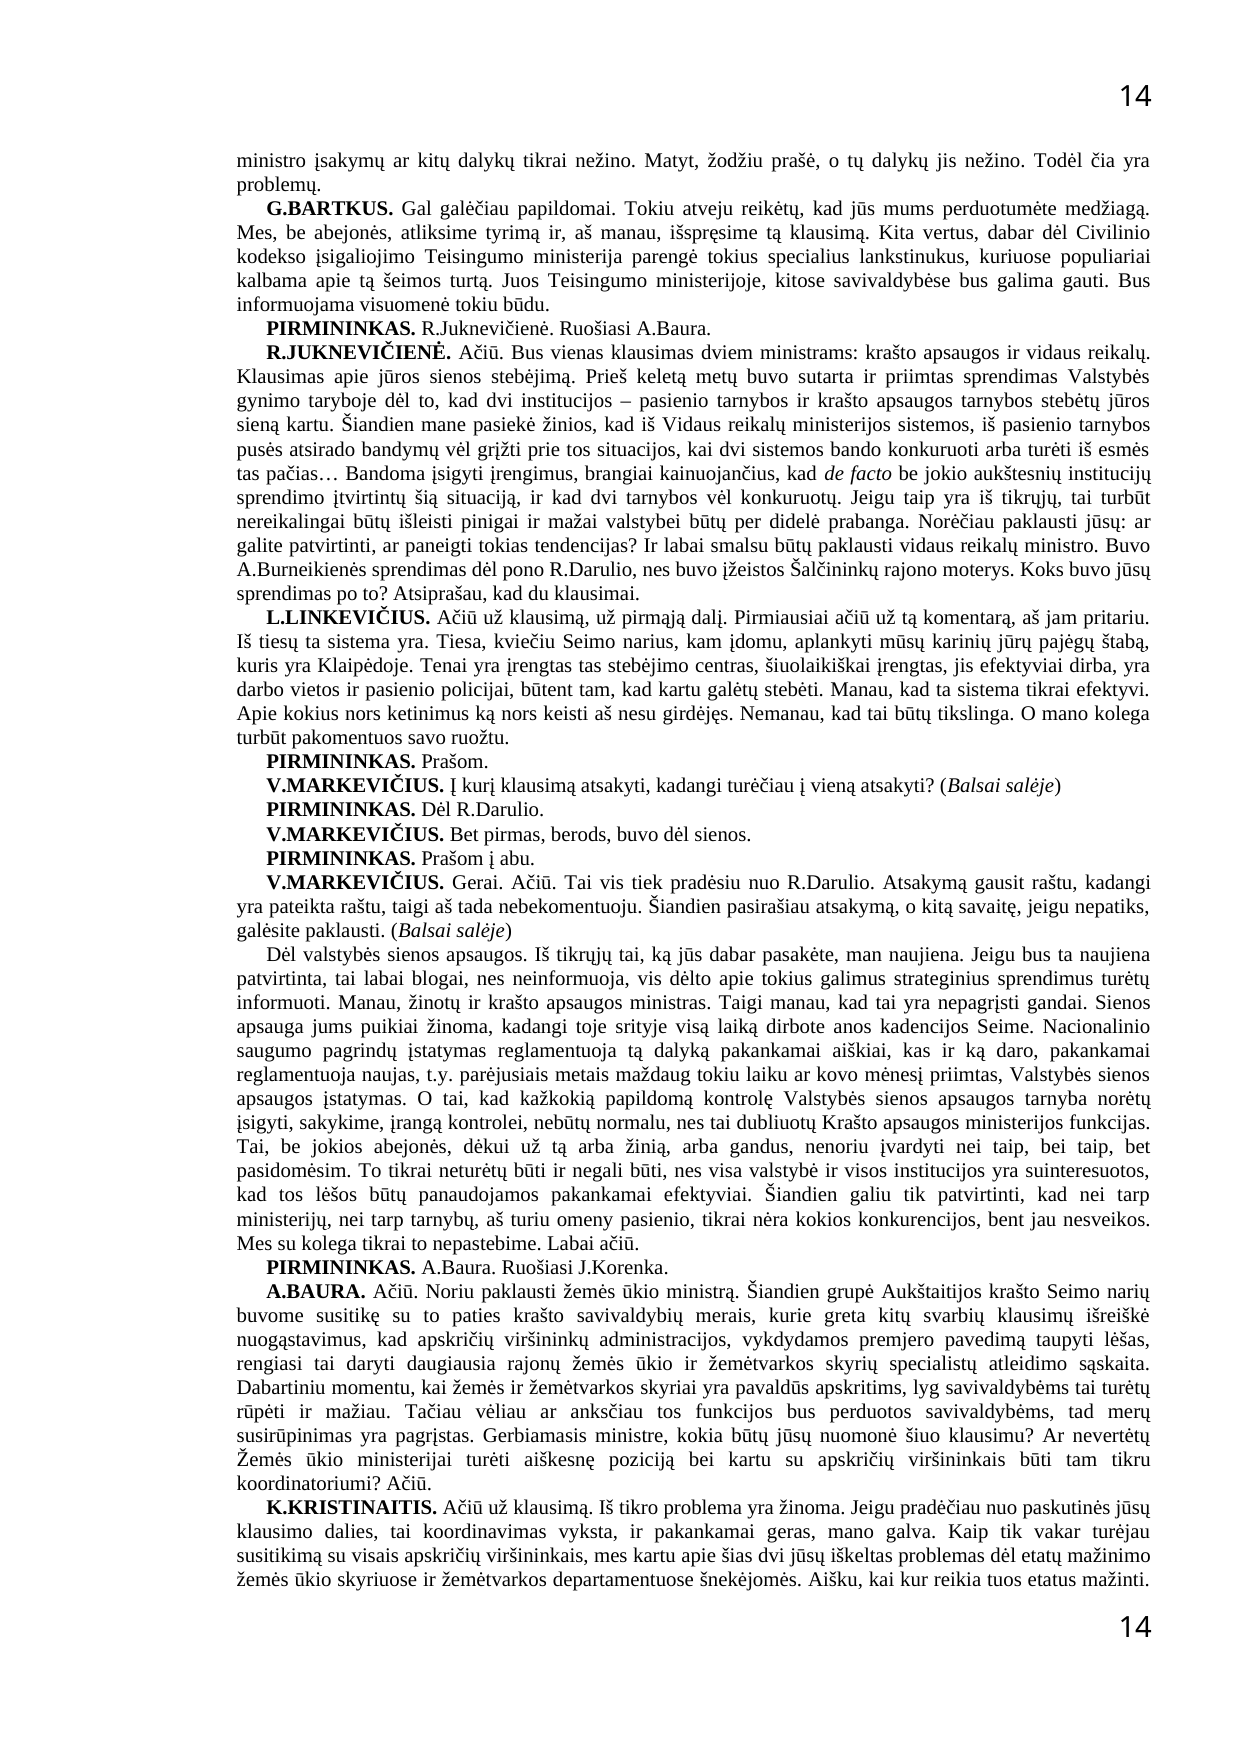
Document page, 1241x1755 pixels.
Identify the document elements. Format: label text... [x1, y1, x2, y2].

text V.MARKEVIČIUS. Į kurį klausimą atsakyti, kadangi turėčiau į vieną atsakyti? (Balsai salėje) [236, 773, 1152, 797]
text PIRMININKAS. A.Baura. Ruošiasi J.Korenka. [236, 1254, 1152, 1279]
text G.BARTKUS. Gal galėčiau papildomai. Tokiu atveju reikėtų, kad jūs mums perduotumėte medžiagą. Mes, be abejonės, atliksime tyrimą ir, aš manau, išspręsime tą klausimą. Kita vertus, dabar dėl Civilinio kodekso įsigaliojimo Teisingumo ministerija parengė tokius specialius lankstinukus, kuriuose populiariai kalbama apie tą šeimos turtą. Juos Teisingumo ministerijoje, kitose savivaldybėse bus galima gauti. Bus informuojama visuomenė tokiu būdu. [236, 196, 1152, 316]
text PIRMININKAS. R.Juknevičienė. Ruošiasi A.Baura. [236, 316, 1152, 340]
text L.LINKEVIČIUS. Ačiū už klausimą, už pirmąją dalį. Pirmiausiai ačiū už tą komentarą, aš jam pritariu. Iš tiesų ta sistema yra. Tiesa, kviečiu Seimo narius, kam įdomu, aplankyti mūsų karinių jūrų pajėgų štabą, kuris yra Klaipėdoje. Tenai yra įrengtas tas stebėjimo centras, šiuolaikiškai įrengtas, jis efektyviai dirba, yra darbo vietos ir pasienio policijai, būtent tam, kad kartu galėtų stebėti. Manau, kad ta sistema tikrai efektyvi. Apie kokius nors ketinimus ką nors keisti aš nesu girdėjęs. Nemanau, kad tai būtų tikslinga. O mano kolega turbūt pakomentuos savo ruožtu. [236, 605, 1152, 749]
text PIRMININKAS. Prašom į abu. [236, 846, 1152, 869]
text PIRMININKAS. Prašom. [236, 749, 1152, 773]
text ministro įsakymų ar kitų dalykų tikrai nežino. Matyt, žodžiu prašė, o tų dalykų jis nežino. Todėl čia yra problemų. [236, 148, 1152, 196]
text K.KRISTINAITIS. Ačiū už klausimą. Iš tikro problema yra žinoma. Jeigu pradėčiau nuo paskutinės jūsų klausimo dalies, tai koordinavimas vyksta, ir pakankamai geras, mano galva. Kaip tik vakar turėjau susitikimą su visais apskričių viršininkais, mes kartu apie šias dvi jūsų iškeltas problemas dėl etatų mažinimo žemės ūkio skyriuose ir žemėtvarkos departamentuose šnekėjomės. Aišku, kai kur reikia tuos etatus mažinti. [236, 1495, 1152, 1591]
text A.BAURA. Ačiū. Noriu paklausti žemės ūkio ministrą. Šiandien grupė Aukštaitijos krašto Seimo narių buvome susitikę su to paties krašto savivaldybių merais, kurie greta kitų svarbių klausimų išreiškė nuogąstavimus, kad apskričių viršininkų administracijos, vykdydamos premjero pavedimą taupyti lėšas, rengiasi tai daryti daugiausia rajonų žemės ūkio ir žemėtvarkos skyrių specialistų atleidimo sąskaita. Dabartiniu momentu, kai žemės ir žemėtvarkos skyriai yra pavaldūs apskritims, lyg savivaldybėms tai turėtų rūpėti ir mažiau. Tačiau vėliau ar anksčiau tos funkcijos bus perduotos savivaldybėms, tad merų susirūpinimas yra pagrįstas. Gerbiamasis ministre, kokia būtų jūsų nuomonė šiuo klausimu? Ar nevertėtų Žemės ūkio ministerijai turėti aiškesnę poziciją bei kartu su apskričių viršininkais būti tam tikru koordinatoriumi? Ačiū. [236, 1279, 1152, 1495]
text R.JUKNEVIČIENĖ. Ačiū. Bus vienas klausimas dviem ministrams: krašto apsaugos ir vidaus reikalų. Klausimas apie jūros sienos stebėjimą. Prieš keletą metų buvo sutarta ir priimtas sprendimas Valstybės gynimo taryboje dėl to, kad dvi institucijos – pasienio tarnybos ir krašto apsaugos tarnybos stebėtų jūros sieną kartu. Šiandien mane pasiekė žinios, kad iš Vidaus reikalų ministerijos sistemos, iš pasienio tarnybos pusės atsirado bandymų vėl grįžti prie tos situacijos, kai dvi sistemos bando konkuruoti arba turėti iš esmės tas pačias… Bandoma įsigyti įrengimus, brangiai kainuojančius, kad de facto be jokio aukštesnių institucijų sprendimo įtvirtintų šią situaciją, ir kad dvi tarnybos vėl konkuruotų. Jeigu taip yra iš tikrųjų, tai turbūt nereikalingai būtų išleisti pinigai ir mažai valstybei būtų per didelė prabanga. Norėčiau paklausti jūsų: ar galite patvirtinti, ar paneigti tokias tendencijas? Ir labai smalsu būtų paklausti vidaus reikalų ministro. Buvo A.Burneikienės sprendimas dėl pono R.Darulio, nes buvo įžeistos Šalčininkų rajono moterys. Koks buvo jūsų sprendimas po to? Atsiprašau, kad du klausimai. [236, 340, 1152, 605]
text V.MARKEVIČIUS. Bet pirmas, berods, buvo dėl sienos. [236, 821, 1152, 846]
text V.MARKEVIČIUS. Gerai. Ačiū. Tai vis tiek pradėsiu nuo R.Darulio. Atsakymą gausit raštu, kadangi yra pateikta raštu, taigi aš tada nebekomentuoju. Šiandien pasirašiau atsakymą, o kitą savaitę, jeigu nepatiks, galėsite paklausti. (Balsai salėje) [236, 869, 1152, 942]
text Dėl valstybės sienos apsaugos. Iš tikrųjų tai, ką jūs dabar pasakėte, man naujiena. Jeigu bus ta naujiena patvirtinta, tai labai blogai, nes neinformuoja, vis dėlto apie tokius galimus strateginius sprendimus turėtų informuoti. Manau, žinotų ir krašto apsaugos ministras. Taigi manau, kad tai yra nepagrįsti gandai. Sienos apsauga jums puikiai žinoma, kadangi toje srityje visą laiką dirbote anos kadencijos Seime. Nacionalinio saugumo pagrindų įstatymas reglamentuoja tą dalyką pakankamai aiškiai, kas ir ką daro, pakankamai reglamentuoja naujas, t.y. parėjusiais metais maždaug tokiu laiku ar kovo mėnesį priimtas, Valstybės sienos apsaugos įstatymas. O tai, kad kažkokią papildomą kontrolę Valstybės sienos apsaugos tarnyba norėtų įsigyti, sakykime, įrangą kontrolei, nebūtų normalu, nes tai dubliuotų Krašto apsaugos ministerijos funkcijas. Tai, be jokios abejonės, dėkui už tą arba žinią, arba gandus, nenoriu įvardyti nei taip, bei taip, bet pasidomėsim. To tikrai neturėtų būti ir negali būti, nes visa valstybė ir visos institucijos yra suinteresuotos, kad tos lėšos būtų panaudojamos pakankamai efektyviai. Šiandien galiu tik patvirtinti, kad nei tarp ministerijų, nei tarp tarnybų, aš turiu omeny pasienio, tikrai nėra kokios konkurencijos, bent jau nesveikos. Mes su kolega tikrai to nepastebime. Labai ačiū. [236, 942, 1152, 1254]
text PIRMININKAS. Dėl R.Darulio. [236, 797, 1152, 821]
